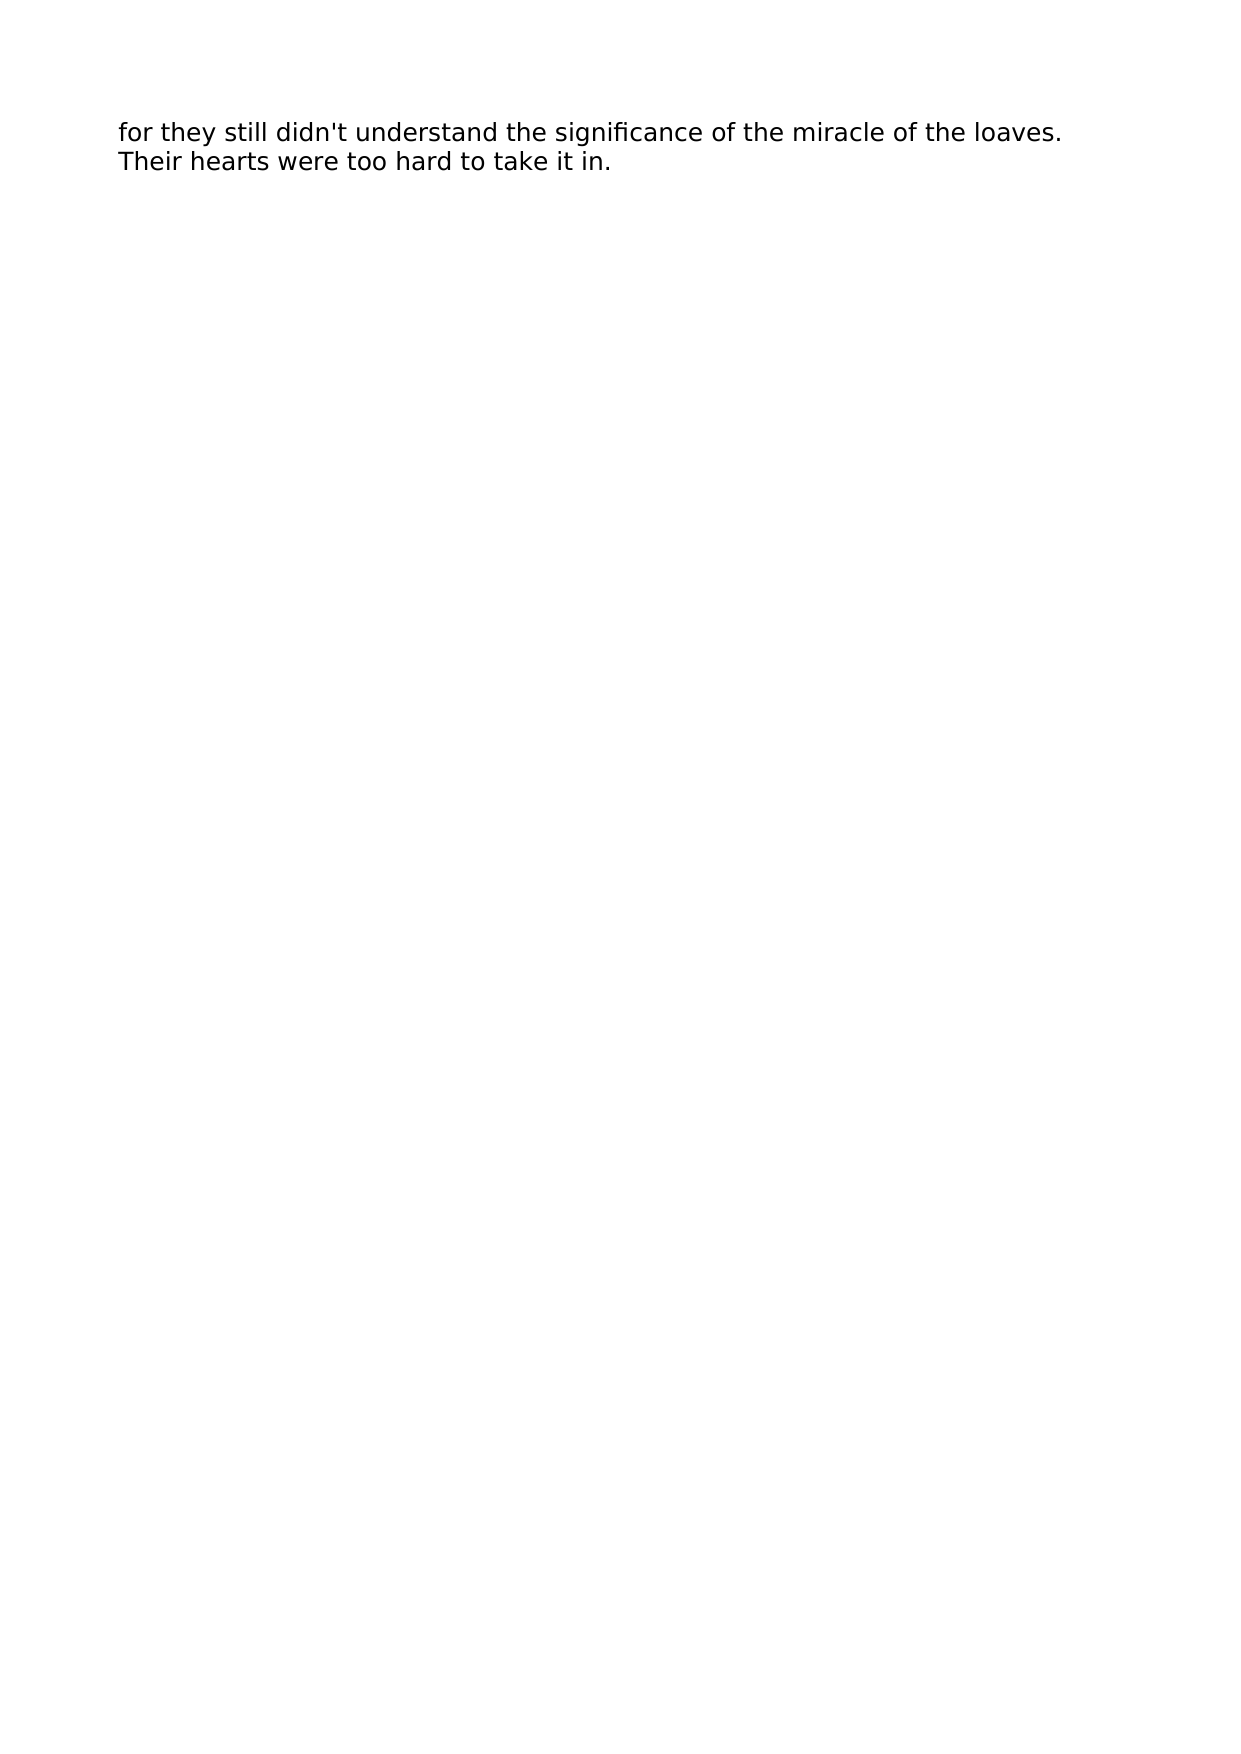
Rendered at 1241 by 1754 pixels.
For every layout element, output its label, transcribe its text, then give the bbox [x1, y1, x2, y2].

text for they still didn't understand the significance of the miracle of the loaves. Their hearts were too hard to take it in. [118, 118, 1122, 176]
